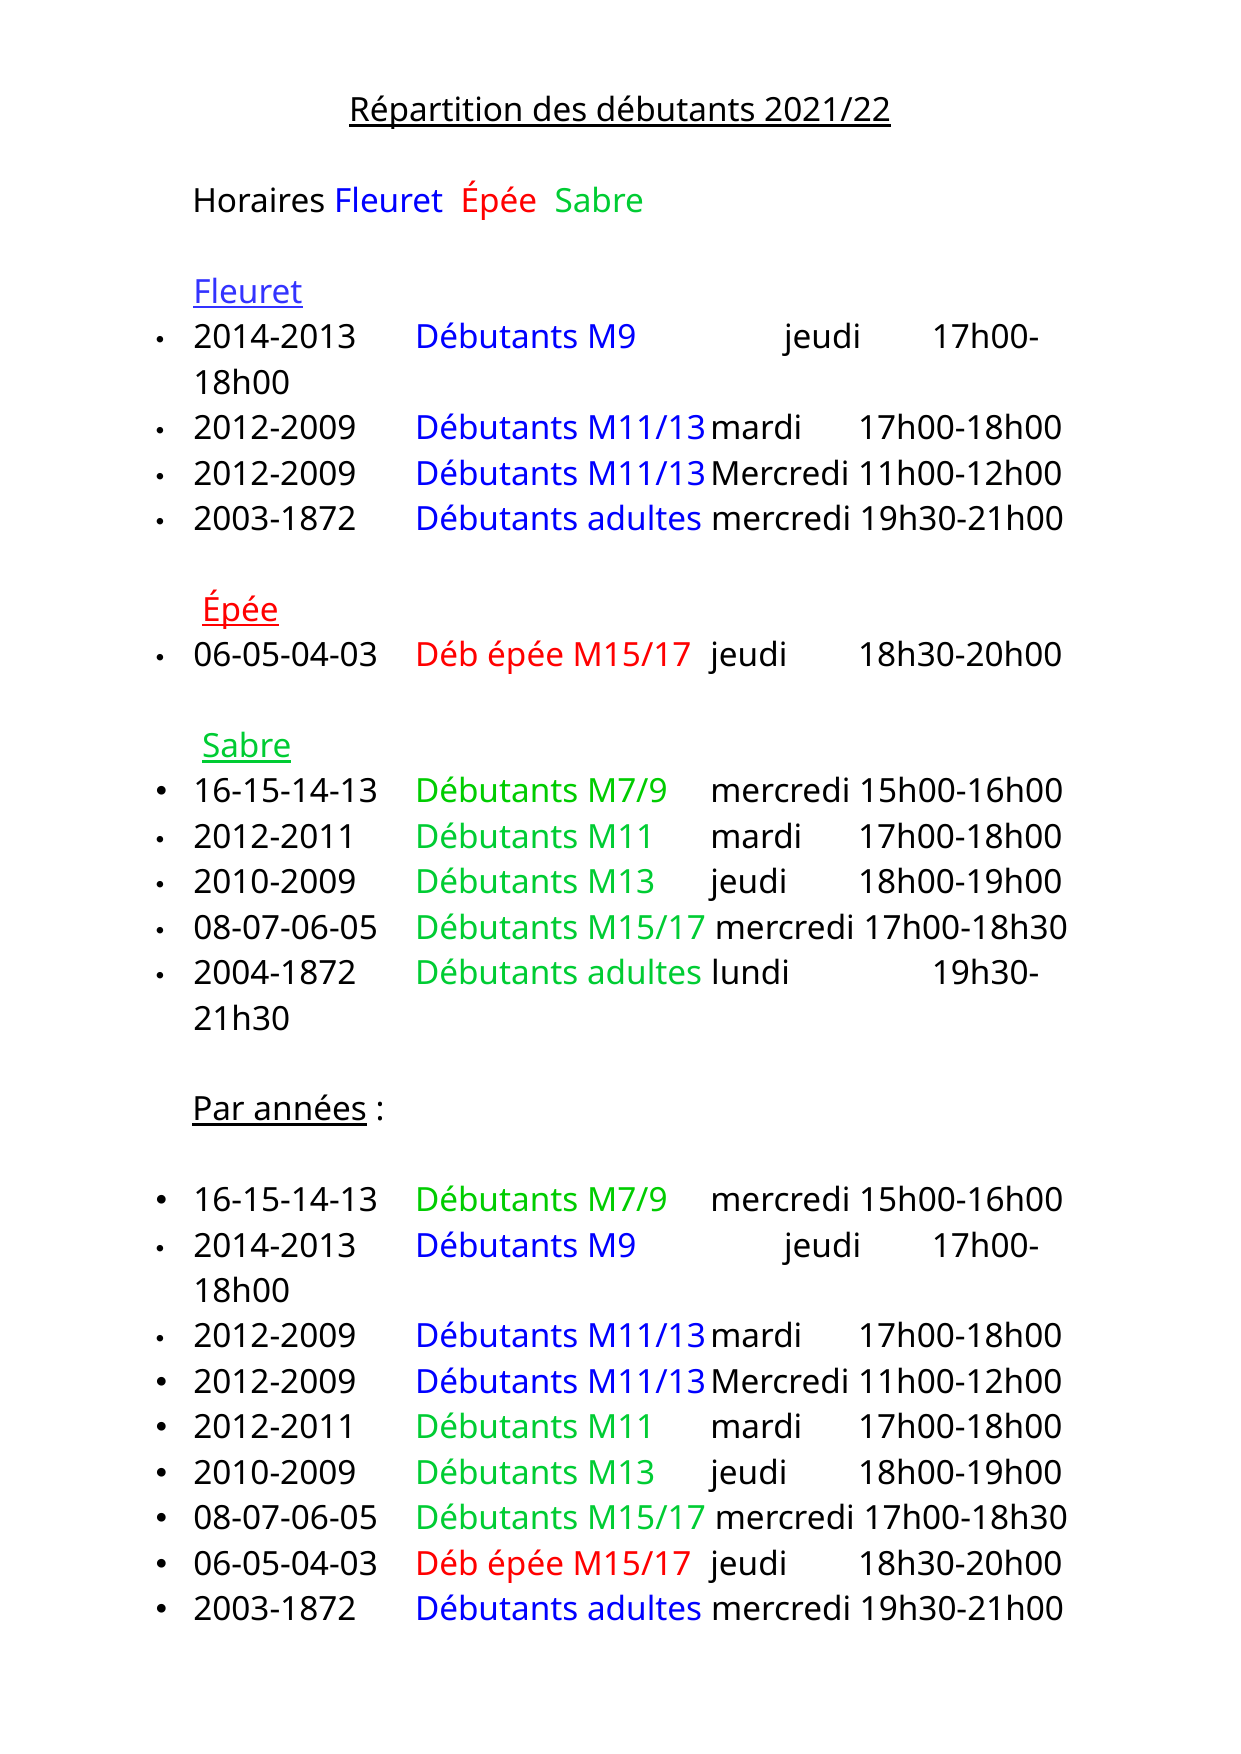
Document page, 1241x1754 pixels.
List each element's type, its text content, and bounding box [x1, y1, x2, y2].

list 2004-1872 Débutants adultes lundi 19h30-21h30 [156, 949, 1122, 1040]
list 16-15-14-13 Débutants M7/9 mercredi 15h00-16h00 [156, 1176, 1122, 1221]
list 2012-2011 Débutants M11 mardi 17h00-18h00 [156, 1403, 1122, 1448]
list 2012-2009 Débutants M11/13 Mercredi 11h00-12h00 [156, 449, 1122, 495]
list 2010-2009 Débutants M13 jeudi 18h00-19h00 [156, 1448, 1122, 1494]
list Sabre [156, 722, 1122, 767]
list Fleuret [156, 268, 1122, 313]
list 08-07-06-05 Débutants M15/17 mercredi 17h00-18h30 [156, 1494, 1122, 1539]
list 2010-2009 Débutants M13 jeudi 18h00-19h00 [156, 858, 1122, 903]
list 06-05-04-03 Déb épée M15/17 jeudi 18h30-20h00 [156, 631, 1122, 676]
list 2012-2009 Débutants M11/13 mardi 17h00-18h00 [156, 1312, 1122, 1358]
list 2012-2009 Débutants M11/13 mardi 17h00-18h00 [156, 404, 1122, 449]
text Par années : [118, 1085, 1122, 1131]
list 2003-1872 Débutants adultes mercredi 19h30-21h00 [156, 1585, 1122, 1630]
list 2003-1872 Débutants adultes mercredi 19h30-21h00 [156, 495, 1122, 540]
list 2014-2013 Débutants M9 jeudi 17h00-18h00 [156, 313, 1122, 404]
list 2014-2013 Débutants M9 jeudi 17h00-18h00 [156, 1221, 1122, 1312]
list 2012-2009 Débutants M11/13 Mercredi 11h00-12h00 [156, 1358, 1122, 1403]
list 2012-2011 Débutants M11 mardi 17h00-18h00 [156, 813, 1122, 858]
list 06-05-04-03 Déb épée M15/17 jeudi 18h30-20h00 [156, 1539, 1122, 1585]
text Horaires Fleuret Épée Sabre [118, 177, 1122, 222]
list 08-07-06-05 Débutants M15/17 mercredi 17h00-18h30 [156, 903, 1122, 949]
list 16-15-14-13 Débutants M7/9 mercredi 15h00-16h00 [156, 767, 1122, 813]
list Épée [156, 586, 1122, 631]
text Répartition des débutants 2021/22 [118, 86, 1122, 131]
